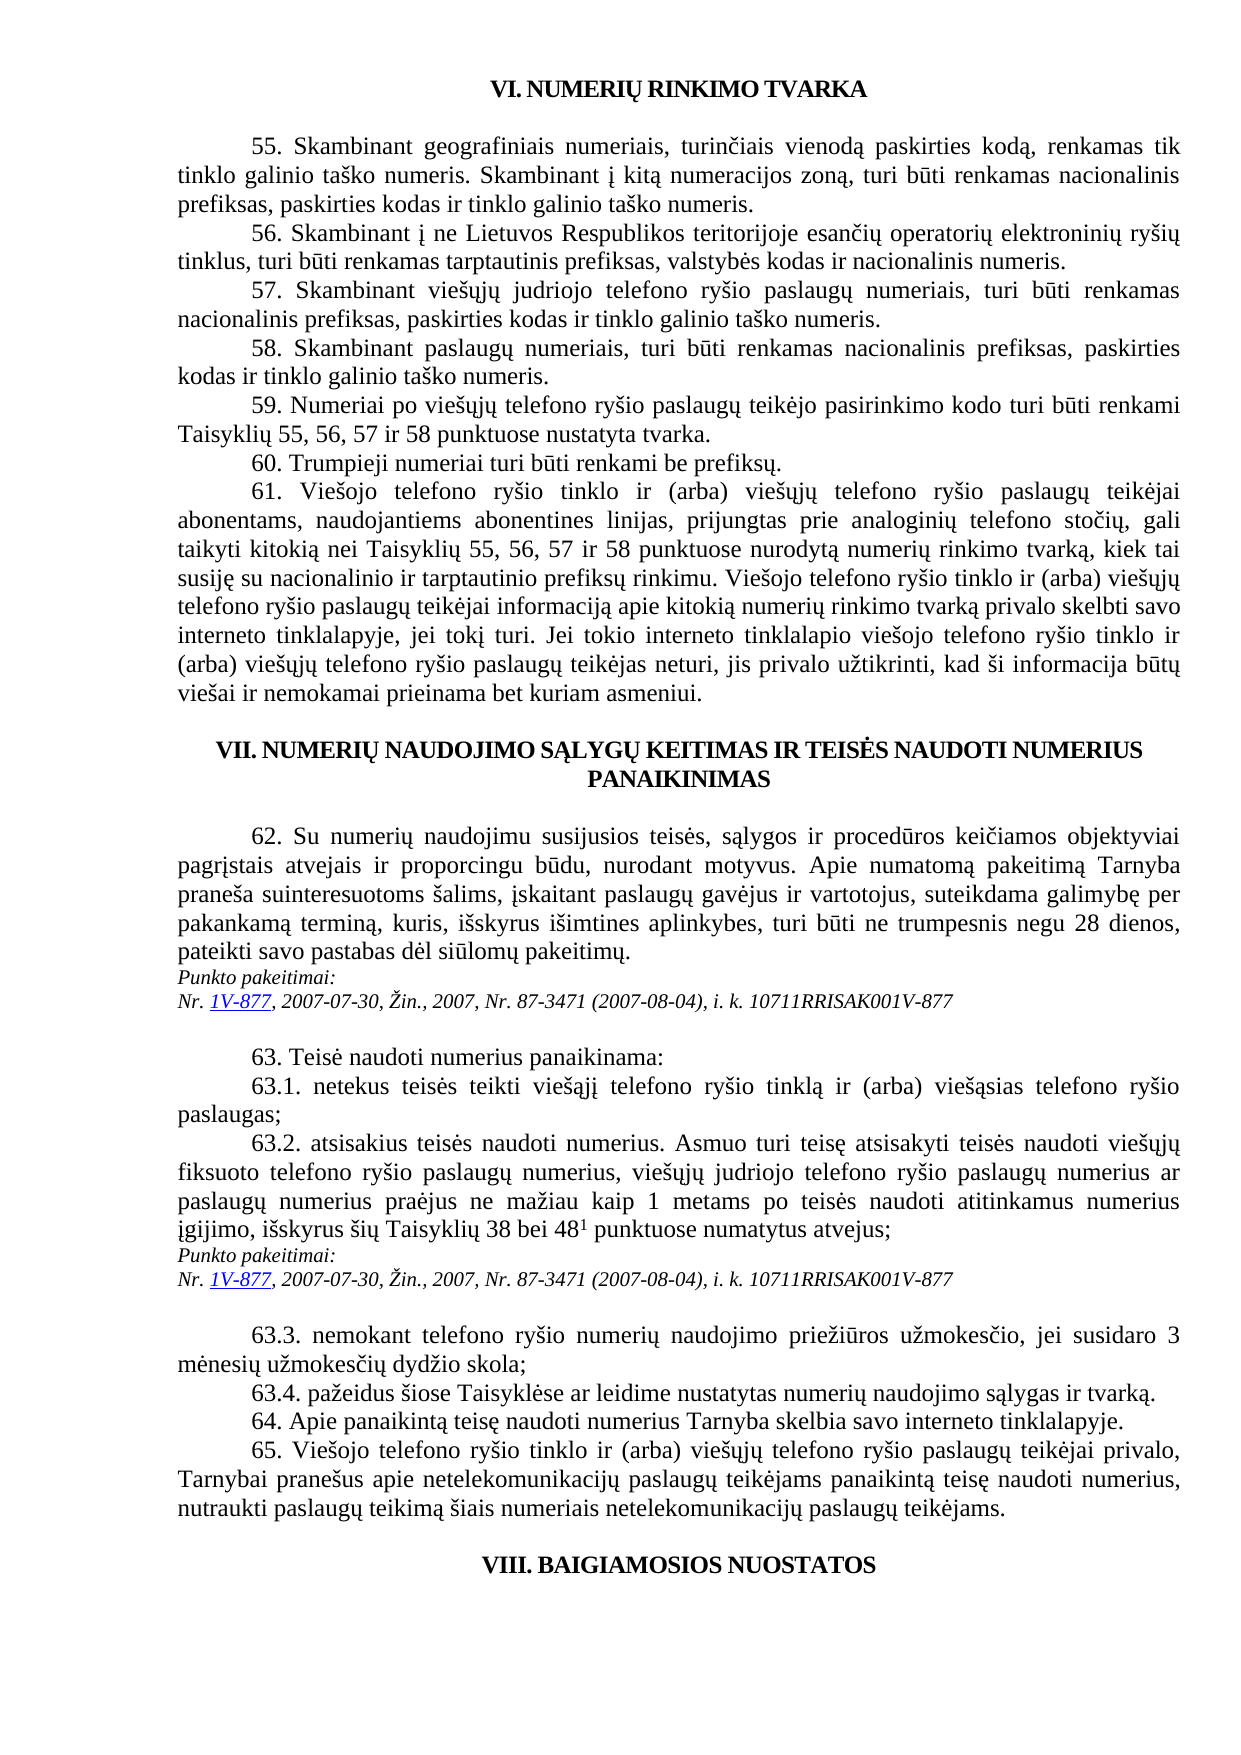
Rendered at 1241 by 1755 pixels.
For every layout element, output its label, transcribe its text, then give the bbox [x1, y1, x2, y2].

text 57. Skambinant viešųjų judriojo telefono ryšio paslaugų numeriais, turi būti renkamas nacionalinis prefiksas, paskirties kodas ir tinklo galinio taško numeris. [177, 275, 1181, 333]
text 63.4. pažeidus šiose Taisyklėse ar leidime nustatytas numerių naudojimo sąlygas ir tvarką. [177, 1378, 1181, 1406]
text 63.1. netekus teisės teikti viešąjį telefono ryšio tinklą ir (arba) viešąsias telefono ryšio paslaugas; [177, 1071, 1181, 1128]
text VI. NUMERIŲ RINKIMO TVARKA [177, 74, 1181, 103]
text 55. Skambinant geografiniais numeriais, turinčiais vienodą paskirties kodą, renkamas tik tinklo galinio taško numeris. Skambinant į kitą numeracijos zoną, turi būti renkamas nacionalinis prefiksas, paskirties kodas ir tinklo galinio taško numeris. [177, 131, 1181, 218]
text 65. Viešojo telefono ryšio tinklo ir (arba) viešųjų telefono ryšio paslaugų teikėjai privalo, Tarnybai pranešus apie netelekomunikacijų paslaugų teikėjams panaikintą teisę naudoti numerius, nutraukti paslaugų teikimą šiais numeriais netelekomunikacijų paslaugų teikėjams. [177, 1435, 1181, 1521]
text Punkto pakeitimai: [177, 965, 1181, 989]
text 58. Skambinant paslaugų numeriais, turi būti renkamas nacionalinis prefiksas, paskirties kodas ir tinklo galinio taško numeris. [177, 333, 1181, 390]
text 56. Skambinant į ne Lietuvos Respublikos teritorijoje esančių operatorių elektroninių ryšių tinklus, turi būti renkamas tarptautinis prefiksas, valstybės kodas ir nacionalinis numeris. [177, 218, 1181, 275]
text 59. Numeriai po viešųjų telefono ryšio paslaugų teikėjo pasirinkimo kodo turi būti renkami Taisyklių 55, 56, 57 ir 58 punktuose nustatyta tvarka. [177, 390, 1181, 448]
text VII. NUMERIŲ NAUDOJIMO SĄLYGŲ KEITIMAS IR TEISĖS NAUDOTI NUMERIUS PANAIKINIMAS [177, 735, 1181, 793]
text 63.3. nemokant telefono ryšio numerių naudojimo priežiūros užmokesčio, jei susidaro 3 mėnesių užmokesčių dydžio skola; [177, 1320, 1181, 1378]
text 62. Su numerių naudojimu susijusios teisės, sąlygos ir procedūros keičiamos objektyviai pagrįstais atvejais ir proporcingu būdu, nurodant motyvus. Apie numatomą pakeitimą Tarnyba praneša suinteresuotoms šalims, įskaitant paslaugų gavėjus ir vartotojus, suteikdama galimybę per pakankamą terminą, kuris, išskyrus išimtines aplinkybes, turi būti ne trumpesnis negu 28 dienos, pateikti savo pastabas dėl siūlomų pakeitimų. [177, 821, 1181, 965]
text 64. Apie panaikintą teisę naudoti numerius Tarnyba skelbia savo interneto tinklalapyje. [177, 1406, 1181, 1435]
text 63.2. atsisakius teisės naudoti numerius. Asmuo turi teisę atsisakyti teisės naudoti viešųjų fiksuoto telefono ryšio paslaugų numerius, viešųjų judriojo telefono ryšio paslaugų numerius ar paslaugų numerius praėjus ne mažiau kaip 1 metams po teisės naudoti atitinkamus numerius įgijimo, išskyrus šių Taisyklių 38 bei 481 punktuose numatytus atvejus; [177, 1128, 1181, 1243]
text 61. Viešojo telefono ryšio tinklo ir (arba) viešųjų telefono ryšio paslaugų teikėjai abonentams, naudojantiems abonentines linijas, prijungtas prie analoginių telefono stočių, gali taikyti kitokią nei Taisyklių 55, 56, 57 ir 58 punktuose nurodytą numerių rinkimo tvarką, kiek tai susiję su nacionalinio ir tarptautinio prefiksų rinkimu. Viešojo telefono ryšio tinklo ir (arba) viešųjų telefono ryšio paslaugų teikėjai informaciją apie kitokią numerių rinkimo tvarką privalo skelbti savo interneto tinklalapyje, jei tokį turi. Jei tokio interneto tinklalapio viešojo telefono ryšio tinklo ir (arba) viešųjų telefono ryšio paslaugų teikėjas neturi, jis privalo užtikrinti, kad ši informacija būtų viešai ir nemokamai prieinama bet kuriam asmeniui. [177, 476, 1181, 706]
text Nr. 1V-877, 2007-07-30, Žin., 2007, Nr. 87-3471 (2007-08-04), i. k. 10711RRISAK001V-877 [177, 1267, 1181, 1291]
text 63. Teisė naudoti numerius panaikinama: [177, 1042, 1181, 1071]
text 60. Trumpieji numeriai turi būti renkami be prefiksų. [177, 448, 1181, 476]
text Punkto pakeitimai: [177, 1243, 1181, 1267]
text VIII. BAIGIAMOSIOS NUOSTATOS [177, 1550, 1181, 1579]
text Nr. 1V-877, 2007-07-30, Žin., 2007, Nr. 87-3471 (2007-08-04), i. k. 10711RRISAK001V-877 [177, 989, 1181, 1013]
